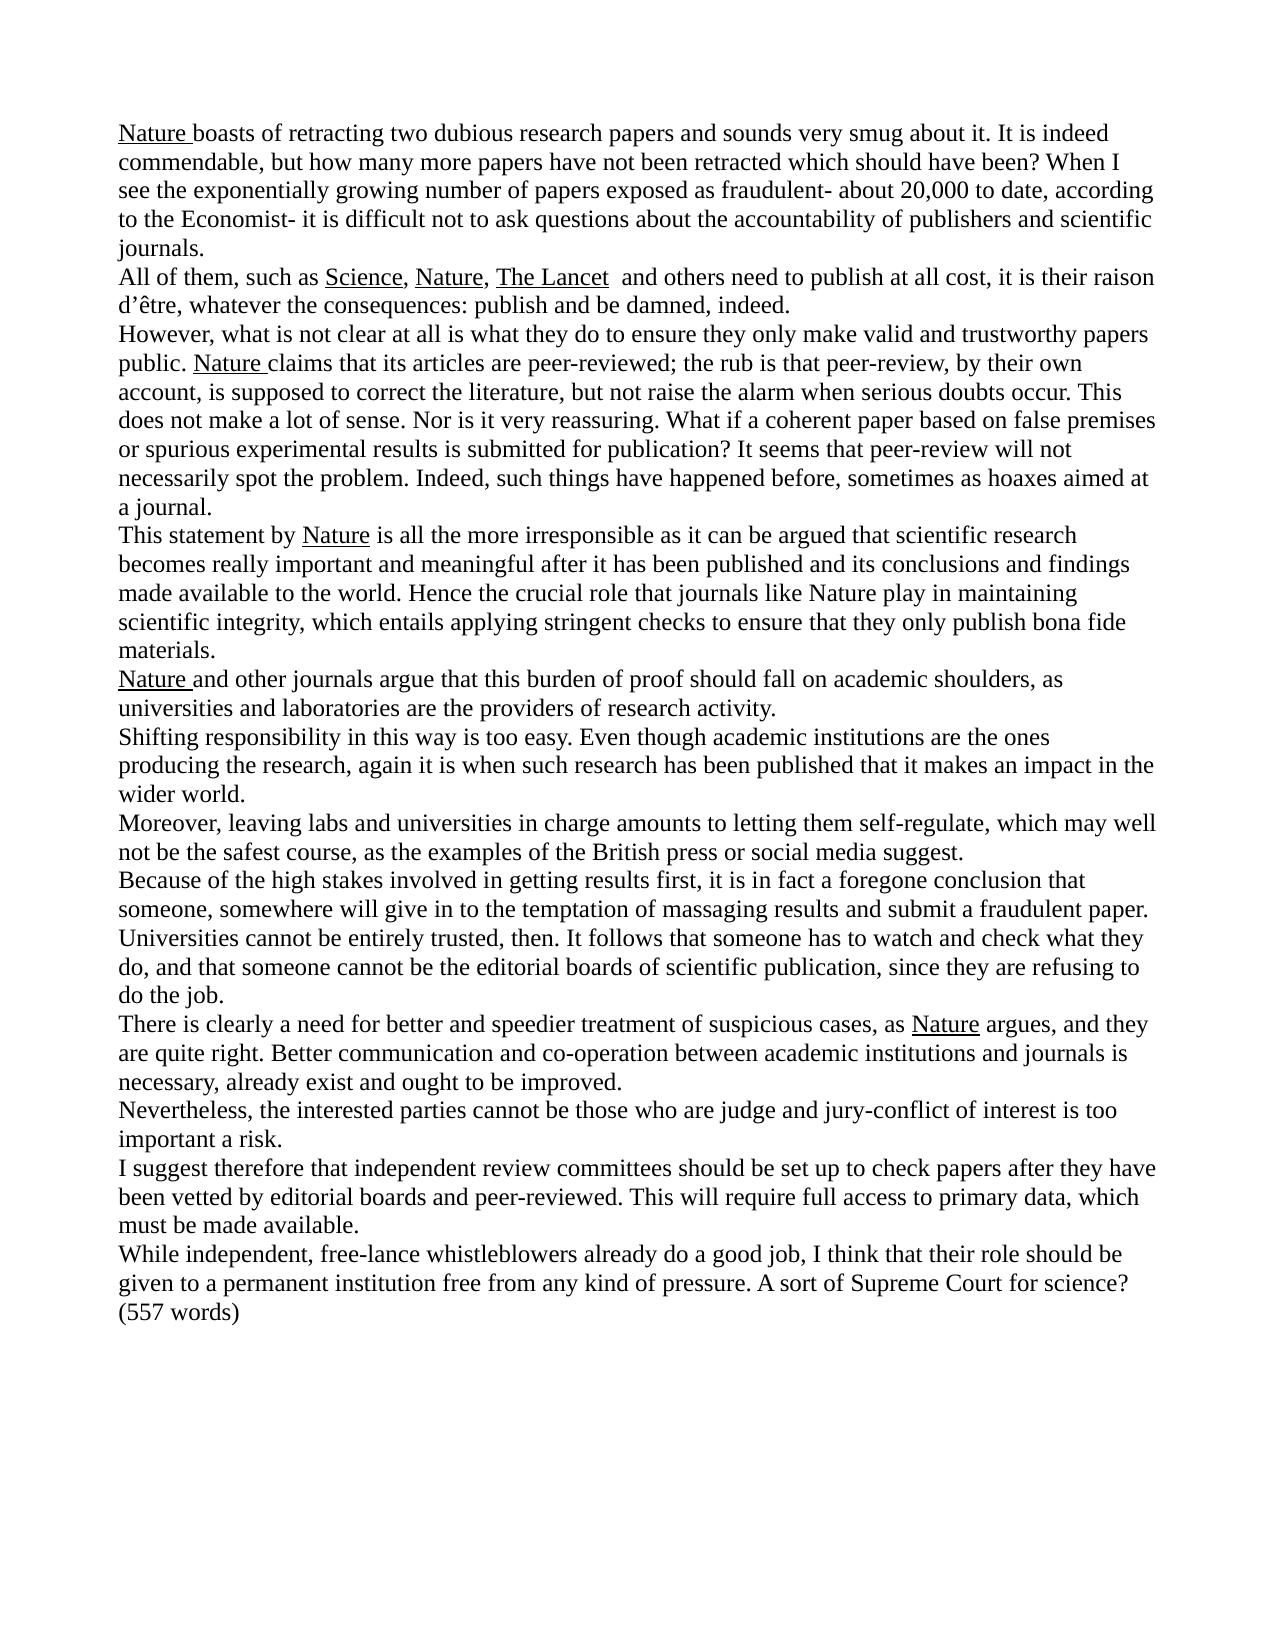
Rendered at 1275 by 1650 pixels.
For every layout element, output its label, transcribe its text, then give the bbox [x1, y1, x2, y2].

text This statement by Nature is all the more irresponsible as it can be argued that scientific research becomes really important and meaningful after it has been published and its conclusions and findings made available to the world. Hence the crucial role that journals like Nature play in maintaining scientific integrity, which entails applying stringent checks to ensure that they only publish bona fide materials. [118, 521, 1157, 664]
text All of them, such as Science, Nature, The Lancet and others need to publish at all cost, it is their raison d’être, whatever the consequences: publish and be damned, indeed. [118, 262, 1157, 319]
text I suggest therefore that independent review committees should be set up to check papers after they have been vetted by editorial boards and peer-reviewed. This will require full access to primary data, which must be made available. [118, 1153, 1157, 1239]
text Nature and other journals argue that this burden of proof should fall on academic shoulders, as universities and laboratories are the providers of research activity. [118, 664, 1157, 722]
text However, what is not clear at all is what they do to ensure they only make valid and trustworthy papers public. Nature claims that its articles are peer-reviewed; the rub is that peer-review, by their own account, is supposed to correct the literature, but not raise the alarm when serious doubts occur. This does not make a lot of sense. Nor is it very reassuring. What if a coherent paper based on false premises or spurious experimental results is submitted for publication? It seems that peer-review will not necessarily spot the problem. Indeed, such things have happened before, sometimes as hoaxes aimed at a journal. [118, 319, 1157, 521]
text Universities cannot be entirely trusted, then. It follows that someone has to watch and check what they do, and that someone cannot be the editorial boards of scientific publication, since they are refusing to do the job. [118, 923, 1157, 1009]
text Nevertheless, the interested parties cannot be those who are judge and jury-conflict of interest is too important a risk. [118, 1096, 1157, 1153]
text Shifting responsibility in this way is too easy. Even though academic institutions are the ones producing the research, again it is when such research has been published that it makes an impact in the wider world. [118, 722, 1157, 808]
text Nature boasts of retracting two dubious research papers and sounds very smug about it. It is indeed commendable, but how many more papers have not been retracted which should have been? When I see the exponentially growing number of papers exposed as fraudulent- about 20,000 to date, according to the Economist- it is difficult not to ask questions about the accountability of publishers and scientific journals. [118, 118, 1157, 262]
text Because of the high stakes involved in getting results first, it is in fact a foregone conclusion that someone, somewhere will give in to the temptation of massaging results and submit a fraudulent paper. [118, 866, 1157, 923]
text While independent, free-lance whistleblowers already do a good job, I think that their role should be given to a permanent institution free from any kind of pressure. A sort of Supreme Court for science? (557 words) [118, 1239, 1157, 1326]
text There is clearly a need for better and speedier treatment of suspicious cases, as Nature argues, and they are quite right. Better communication and co-operation between academic institutions and journals is necessary, already exist and ought to be improved. [118, 1009, 1157, 1096]
text Moreover, leaving labs and universities in charge amounts to letting them self-regulate, which may well not be the safest course, as the examples of the British press or social media suggest. [118, 808, 1157, 866]
